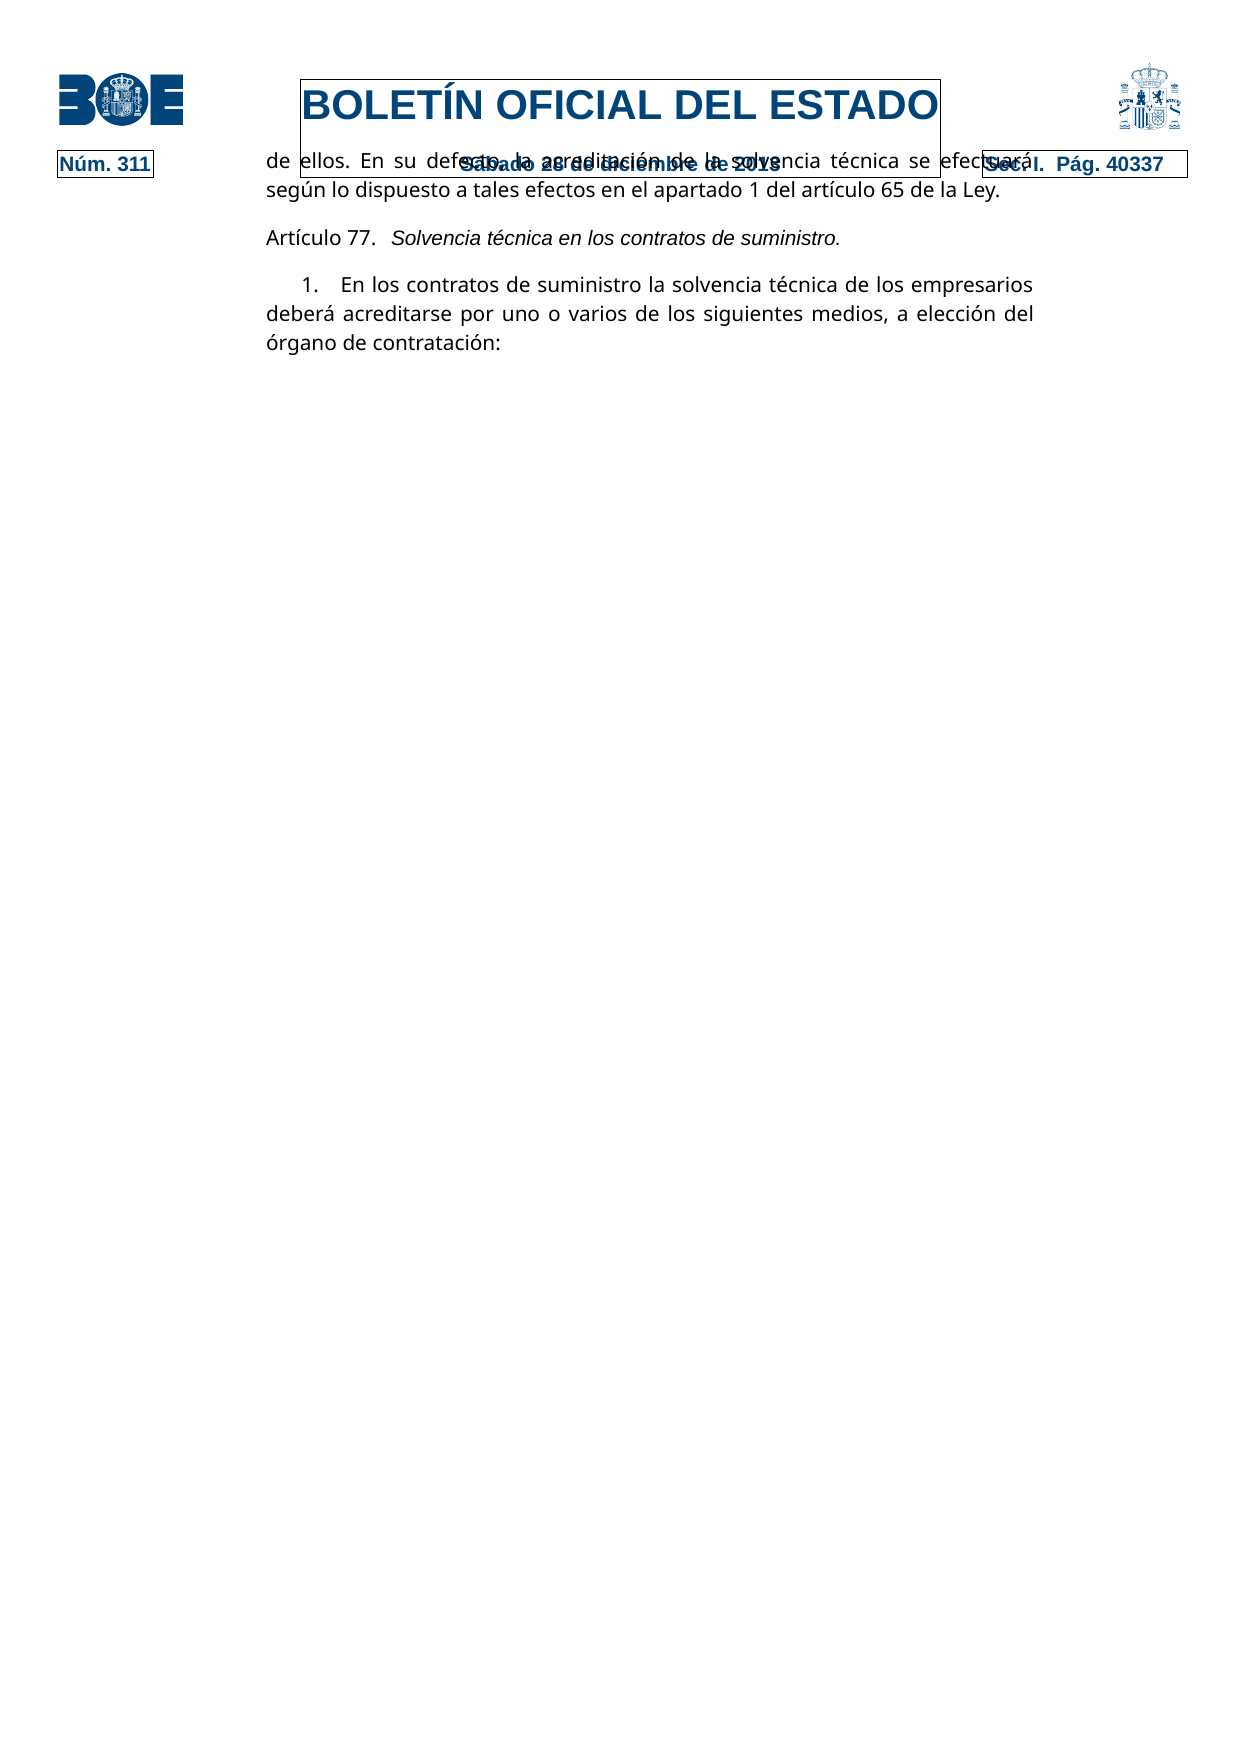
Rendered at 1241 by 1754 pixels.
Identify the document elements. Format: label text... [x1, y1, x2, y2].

list En los contratos de suministro la solvencia técnica de los empresarios deberá acreditarse por uno o varios de los siguientes medios, a elección del órgano de contratación: [266, 270, 1034, 357]
list En el anuncio de licitación o invitación a participar en el procedimiento y en los pliegos del contrato se especificarán los medios, de entre los recogidos en este artículo, admitidos para la acreditación de la solvencia técnica de los empresarios que opten a la adjudicación del contrato, con indicación expresa, en su caso, de los valores mínimos exigidos para cada uno de ellos. En su defecto, la acreditación de la solvencia técnica se efectuará según lo dispuesto a tales efectos en el apartado 1 del artículo 65 de la Ley. [266, 146, 1034, 203]
picture [1118, 63, 1181, 130]
picture [59, 73, 183, 126]
text Artículo 77. Solvencia técnica en los contratos de suministro. [266, 223, 1198, 251]
